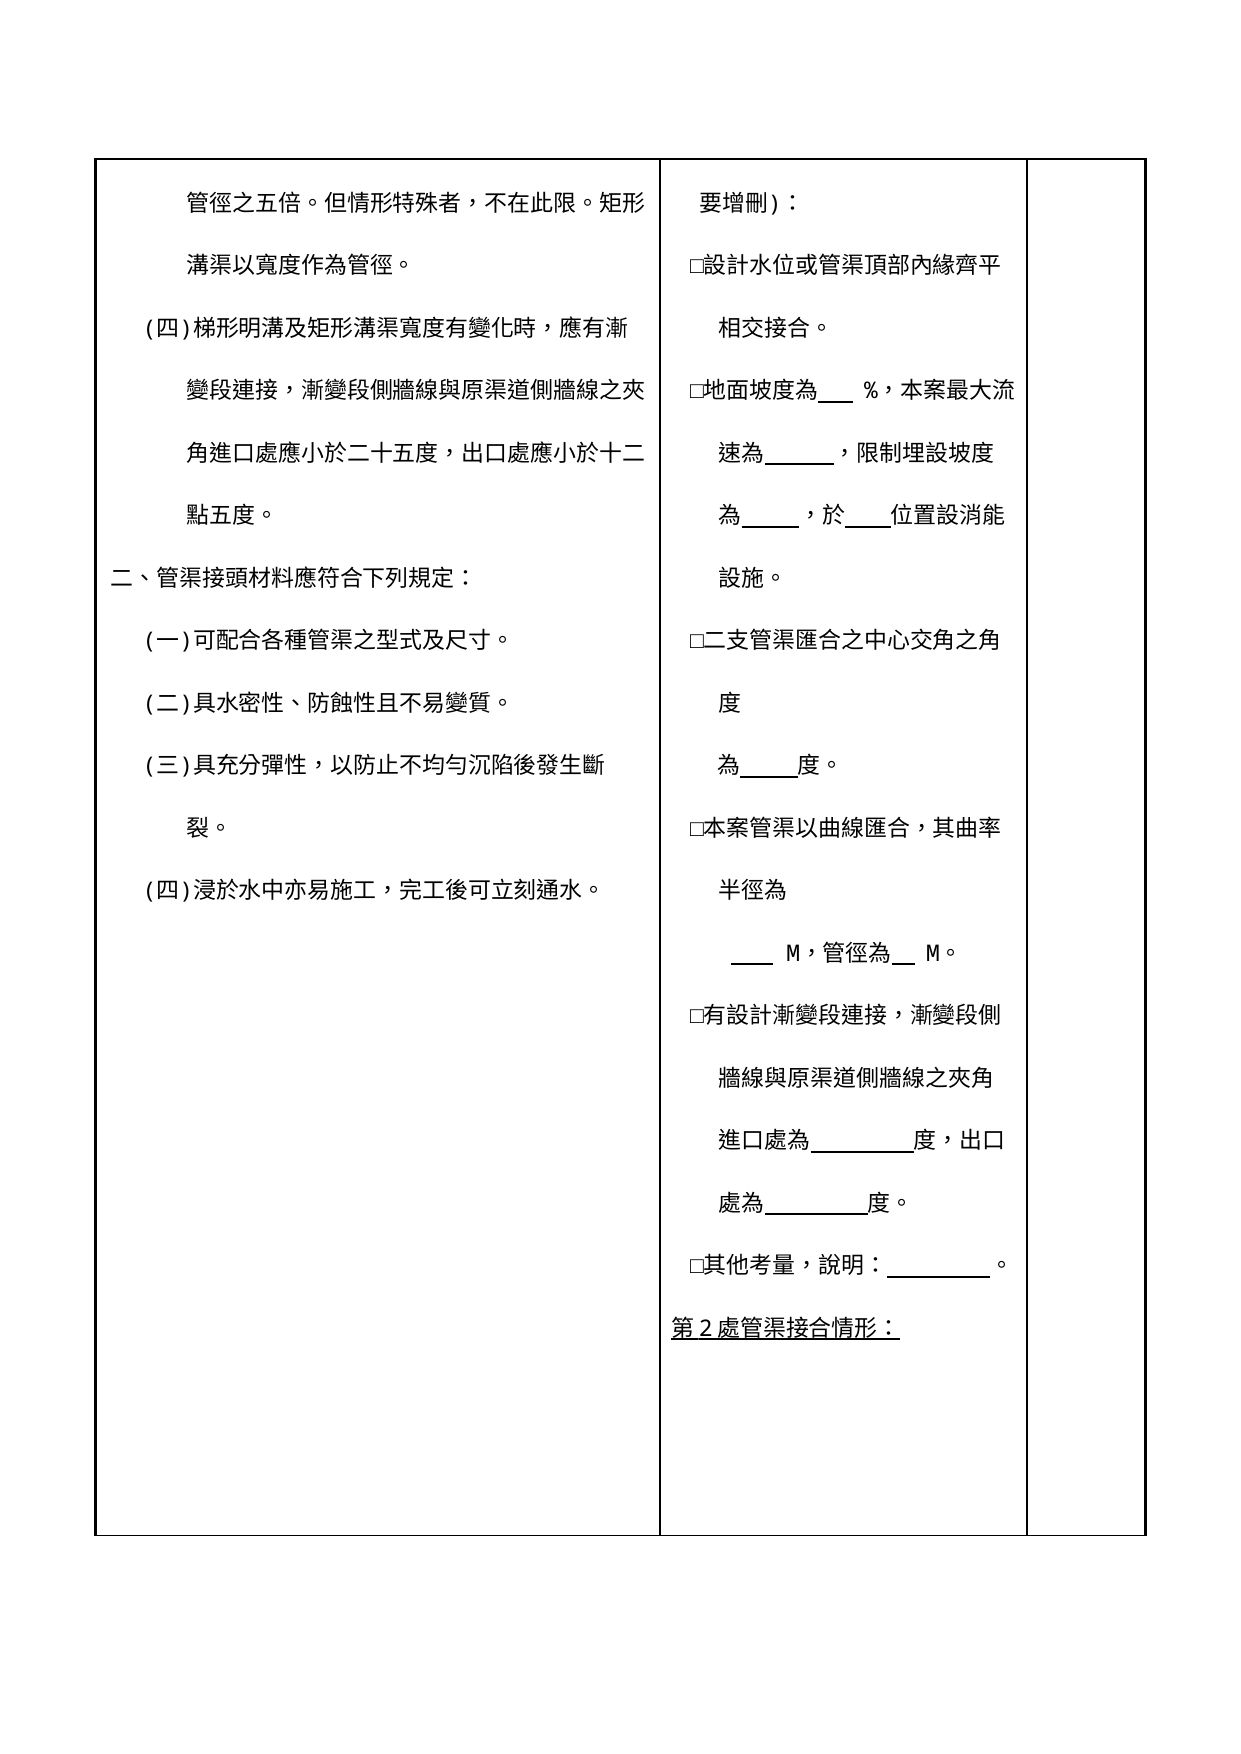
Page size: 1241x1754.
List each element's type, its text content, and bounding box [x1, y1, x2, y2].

table_cell 管徑之五倍。但情形特殊者，不在此限。矩形溝渠以寬度作為管徑。 (四)梯形明溝及矩形溝渠寬度有變化時，應有漸變段連接，漸變段側牆線與原渠道側牆線之夾角進口處應小於二十五度，出口處應小於十二點五度。 二、管渠接頭材料應符合下列規定： (一)可配合各種管渠之型式及尺寸。 (二)具水密性、防蝕性且不易變質。 (三)具充分彈性，以防止不均勻沉陷後發生斷裂。 (四)浸於水中亦易施工，完工後可立刻通水。 [97, 160, 659, 1535]
table_cell 要增刪)： □設計水位或管渠頂部內緣齊平相交接合。 □地面坡度為 %，本案最大流速為 ，限制埋設坡度為 ，於 位置設消能設施。 □二支管渠匯合之中心交角之角度 為 度。 □本案管渠以曲線匯合，其曲率半徑為 M，管徑為 M。 □有設計漸變段連接，漸變段側牆線與原渠道側牆線之夾角進口處為 度，出口處為 度。 □其他考量，說明： 。 第2處管渠接合情形： [661, 160, 1026, 1535]
table_cell [1028, 160, 1144, 1535]
